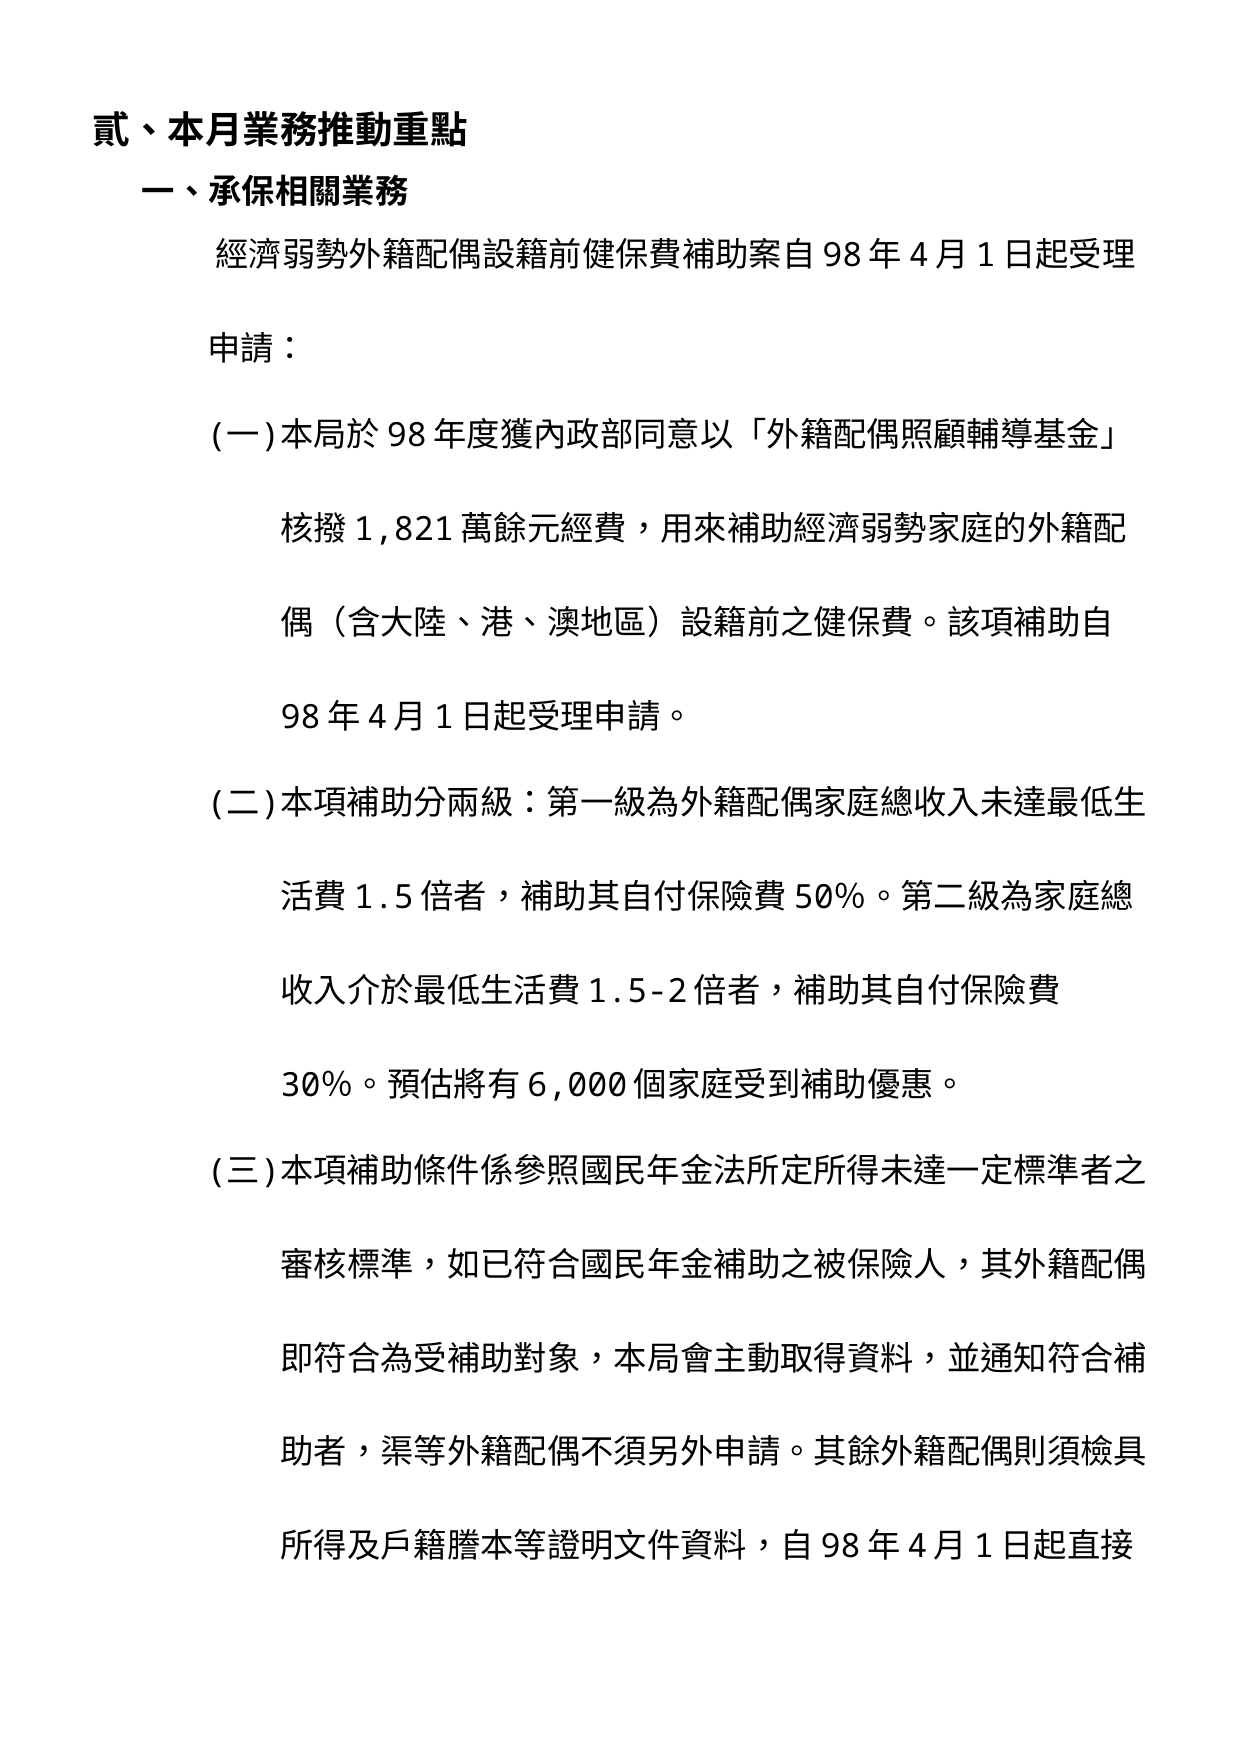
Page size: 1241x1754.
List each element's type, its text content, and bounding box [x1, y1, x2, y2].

text (三)本項補助條件係參照國民年金法所定所得未達一定標準者之審核標準，如已符合國民年金補助之被保險人，其外籍配偶即符合為受補助對象，本局會主動取得資料，並通知符合補助者，渠等外籍配偶不須另外申請。其餘外籍配偶則須檢具所得及戶籍謄本等證明文件資料，自98年4月1日起直接向本局各分局或聯絡辦公室提出申請。符合補助資格且已辦妥健保投保手續之外籍配偶，本局各分局均會寄發核定通知予申請民眾，並於每月保險費中自動減收其受補助之保險費。 [207, 1127, 1152, 1564]
text 貳、本月業務推動重點 [74, 85, 1152, 148]
text (一)本局於98年度獲內政部同意以「外籍配偶照顧輔導基金」核撥1,821萬餘元經費，用來補助經濟弱勢家庭的外籍配偶（含大陸、港、澳地區）設籍前之健保費。該項補助自98年4月1日起受理申請。 [207, 391, 1152, 734]
text (二)本項補助分兩級：第一級為外籍配偶家庭總收入未達最低生活費1.5倍者，補助其自付保險費50％。第二級為家庭總收入介於最低生活費1.5-2倍者，補助其自付保險費30％。預估將有6,000個家庭受到補助優惠。 [207, 759, 1152, 1102]
text 一、承保相關業務 [88, 148, 1152, 210]
text 經濟弱勢外籍配偶設籍前健保費補助案自98年4月1日起受理申請： [155, 210, 1152, 367]
